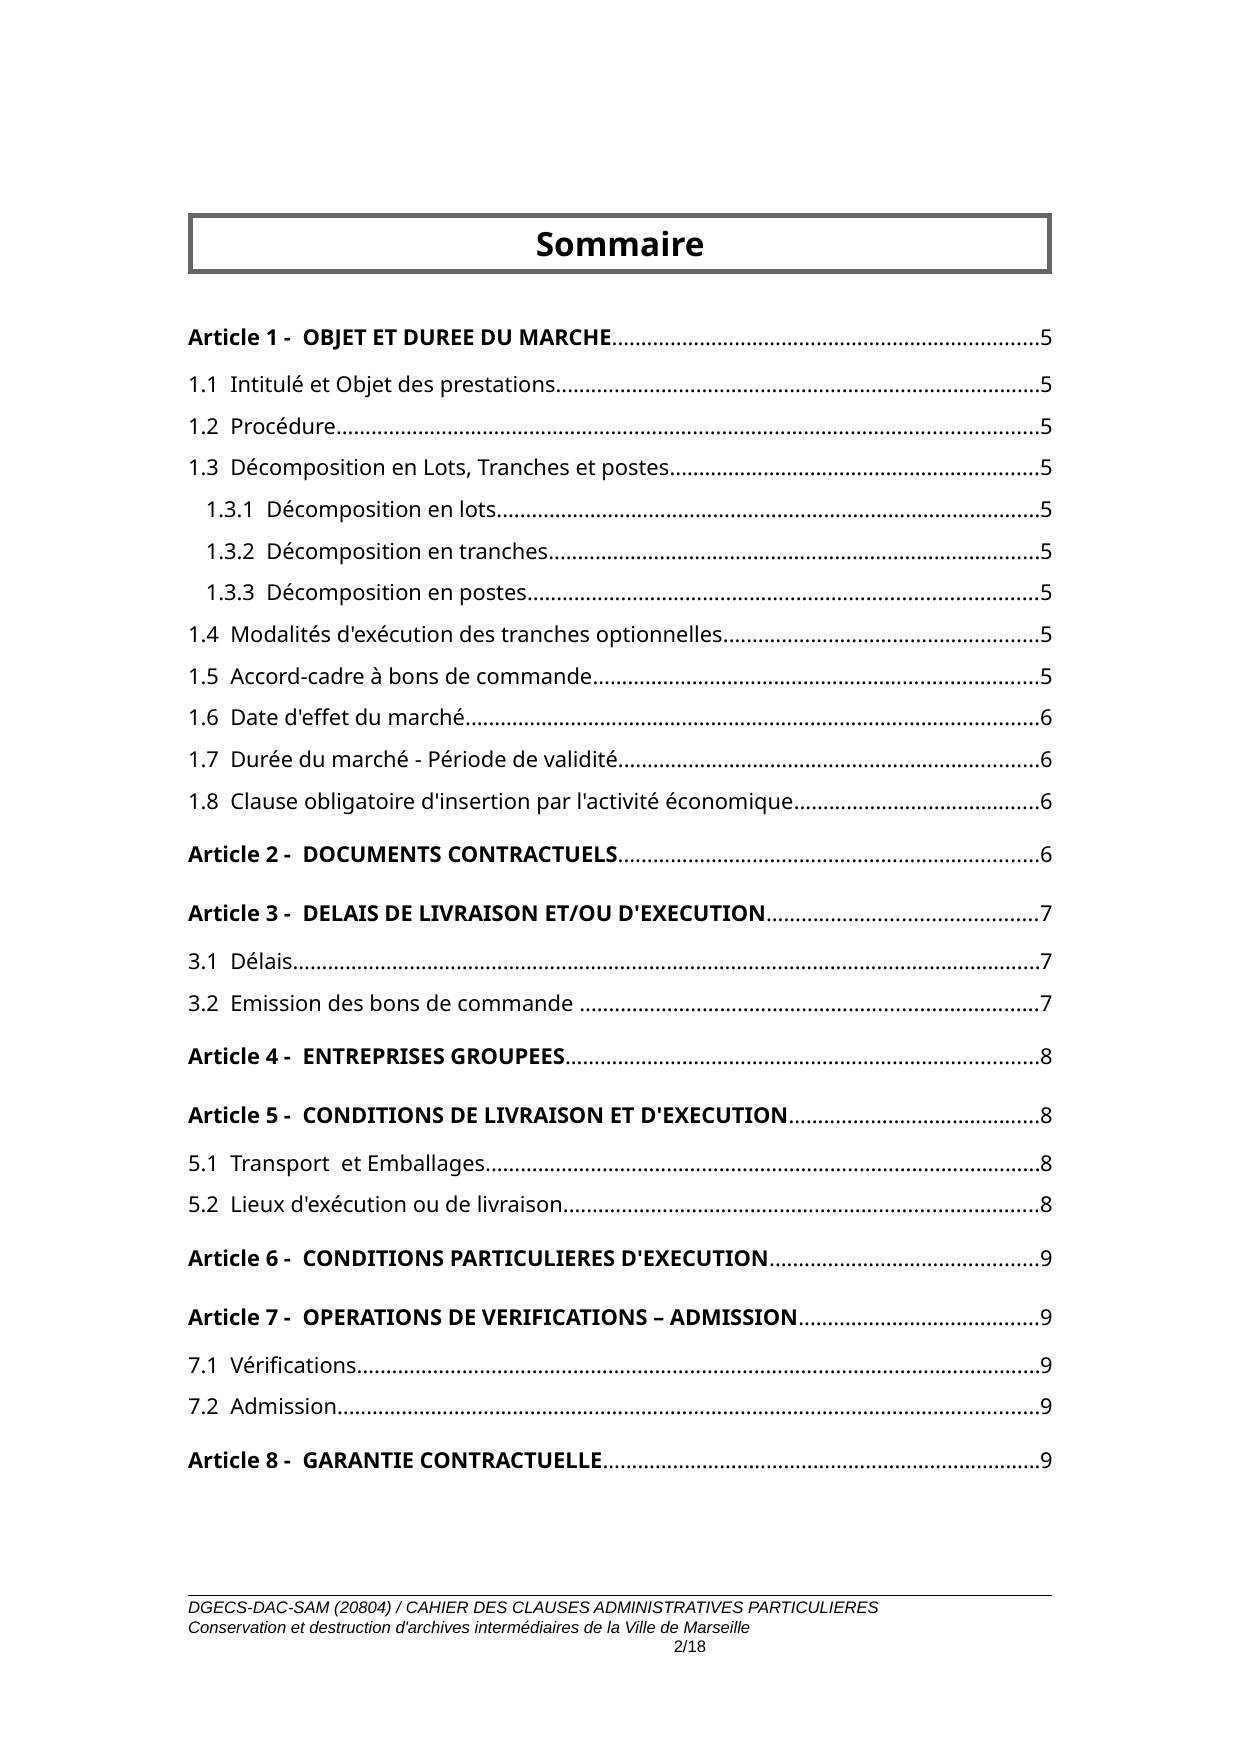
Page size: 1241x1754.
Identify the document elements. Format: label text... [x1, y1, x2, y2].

text Article 1 - OBJET ET DUREE DU MARCHE 5 [188, 322, 1052, 351]
text Article 5 - CONDITIONS DE LIVRAISON ET D'EXECUTION 8 [188, 1100, 1052, 1130]
text 7.2 Admission 9 [188, 1391, 1052, 1421]
text Article 3 - DELAIS DE LIVRAISON ET/OU D'EXECUTION 7 [188, 898, 1052, 928]
text 1.6 Date d'effet du marché 6 [188, 702, 1052, 732]
text 1.1 Intitulé et Objet des prestations 5 [188, 369, 1052, 399]
text 1.4 Modalités d'exécution des tranches optionnelles 5 [188, 619, 1052, 649]
text 5.2 Lieux d'exécution ou de livraison 8 [188, 1189, 1052, 1219]
text 1.3.3 Décomposition en postes 5 [206, 577, 1052, 607]
text Article 6 - CONDITIONS PARTICULIERES D'EXECUTION 9 [188, 1243, 1052, 1273]
text 1.3 Décomposition en Lots, Tranches et postes 5 [188, 452, 1052, 482]
text 1.3.2 Décomposition en tranches 5 [206, 536, 1052, 566]
text 1.3.1 Décomposition en lots 5 [206, 494, 1052, 524]
text 1.5 Accord-cadre à bons de commande 5 [188, 661, 1052, 691]
text 3.2 Emission des bons de commande 7 [188, 988, 1052, 1017]
text 1.2 Procédure 5 [188, 411, 1052, 441]
text Article 7 - OPERATIONS DE VERIFICATIONS – ADMISSION 9 [188, 1302, 1052, 1332]
text 7.1 Vérifications 9 [188, 1350, 1052, 1379]
text Article 4 - ENTREPRISES GROUPEES 8 [188, 1041, 1052, 1071]
text 3.1 Délais 7 [188, 946, 1052, 976]
text 1.7 Durée du marché - Période de validité 6 [188, 744, 1052, 774]
text Article 8 - GARANTIE CONTRACTUELLE 9 [188, 1445, 1052, 1474]
text 1.8 Clause obligatoire d'insertion par l'activité économique 6 [188, 786, 1052, 816]
text Article 2 - DOCUMENTS CONTRACTUELS 6 [188, 839, 1052, 869]
text 5.1 Transport et Emballages 8 [188, 1148, 1052, 1178]
subtitle Sommaire [193, 218, 1047, 269]
